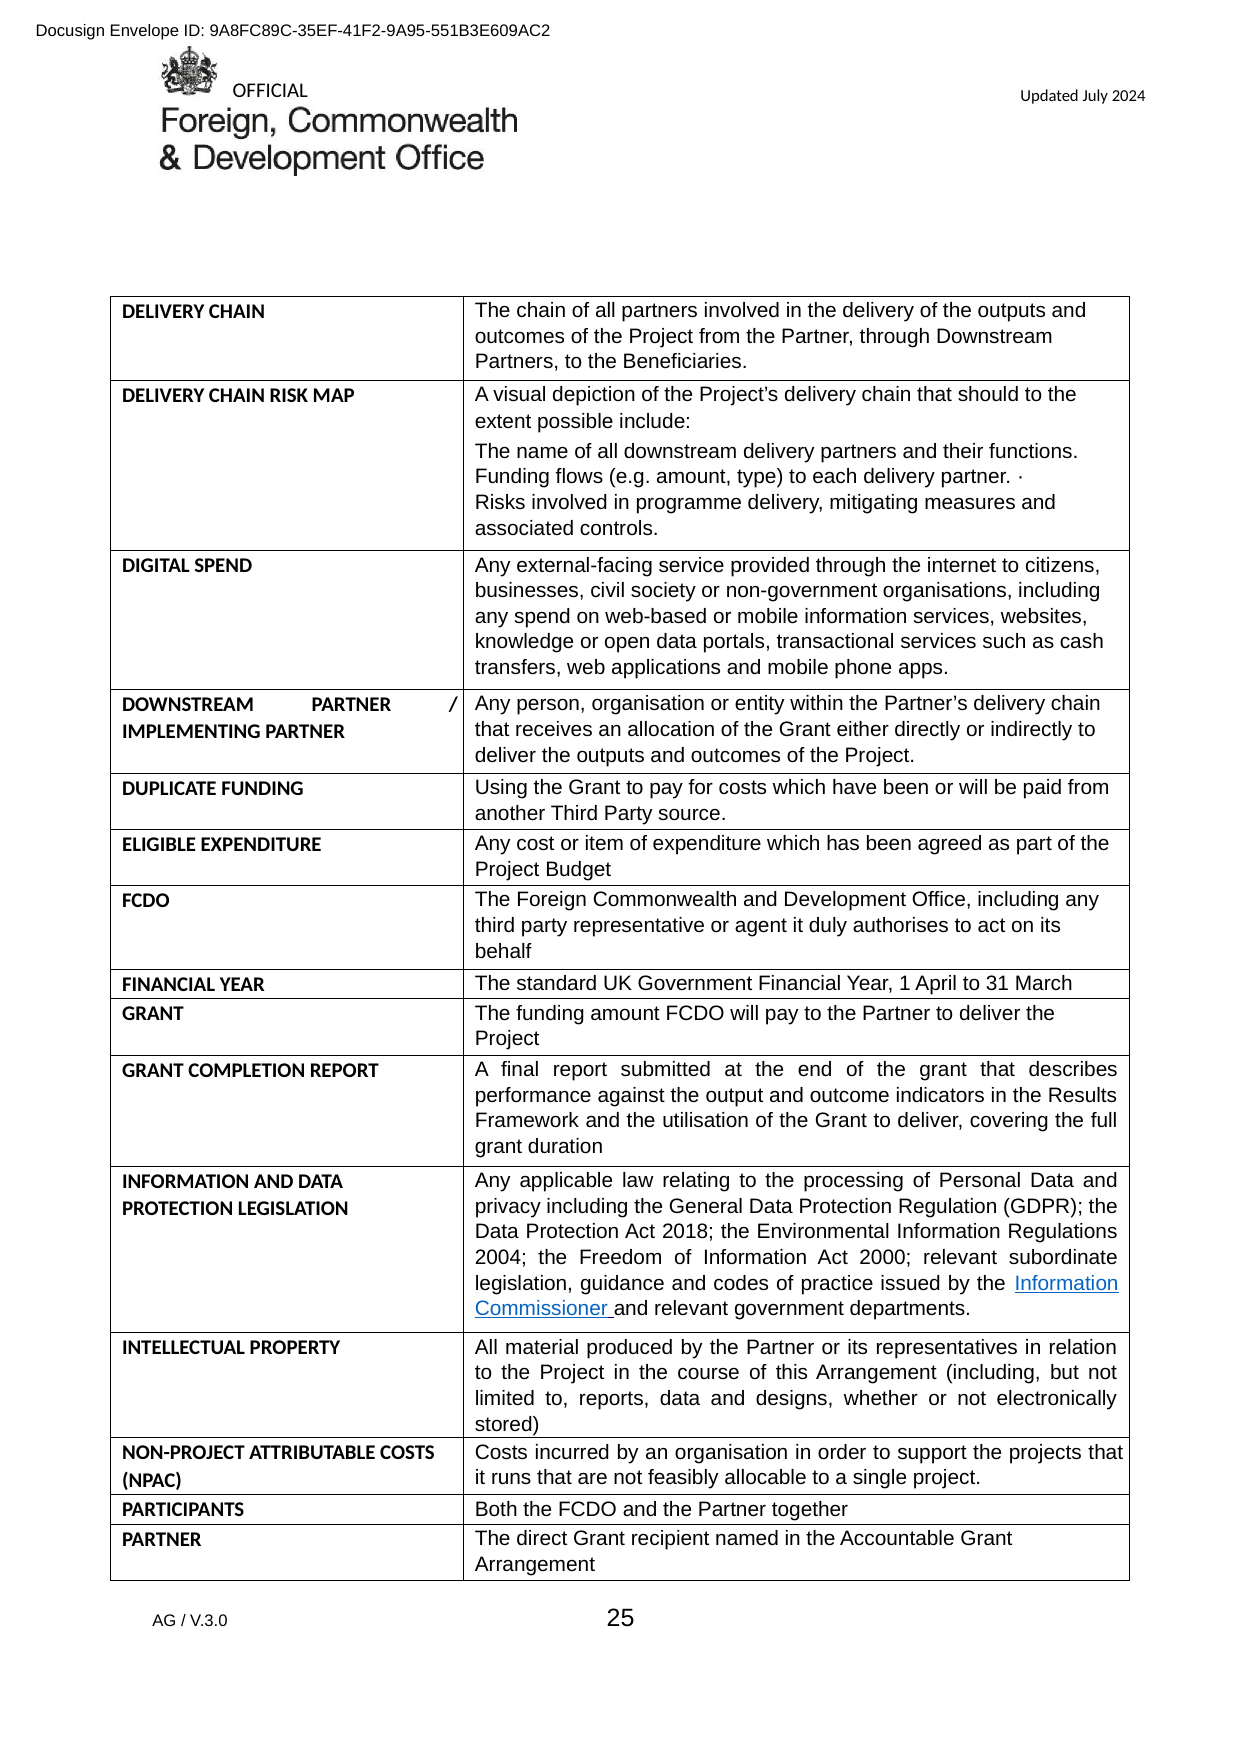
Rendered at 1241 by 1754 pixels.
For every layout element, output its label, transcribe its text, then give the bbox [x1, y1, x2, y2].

table_cell GRANT COMPLETION REPORT [111, 1056, 463, 1166]
table_cell INFORMATION AND DATA PROTECTION LEGISLATION [111, 1167, 463, 1332]
table_cell Any applicable law relating to the processing of Personal Data and privacy including the General Data Protection Regulation (GDPR); the Data Protection Act 2018; the Environmental Information Regulations 2004; the Freedom of Information Act 2000; relevant subordinate legislation, guidance and codes of practice issued by the Information Commissioner and relevant government departments. [464, 1167, 1129, 1332]
table_cell Any external-facing service provided through the internet to citizens, businesses, civil society or non-government organisations, including any spend on web-based or mobile information services, websites, knowledge or open data portals, transactional services such as cash transfers, web applications and mobile phone apps. [464, 551, 1129, 689]
table_cell INTELLECTUAL PROPERTY [111, 1333, 463, 1437]
table_cell PARTNER [111, 1525, 463, 1580]
table_header The chain of all partners involved in the delivery of the outputs and outcomes of the Project from the Partner, through Downstream Partners, to the Beneficiaries. [464, 297, 1129, 379]
table_cell GRANT [111, 999, 463, 1054]
table_cell FCDO [111, 886, 463, 969]
table_cell A visual depiction of the Project’s delivery chain that should to the extent possible include: The name of all downstream delivery partners and their functions. Funding flows (e.g. amount, type) to each delivery partner. · Risks involved in programme delivery, mitigating measures and associated controls. [464, 381, 1129, 550]
table_cell DUPLICATE FUNDING [111, 774, 463, 829]
table_cell Both the FCDO and the Partner together [464, 1495, 1129, 1524]
table_cell Any cost or item of expenditure which has been agreed as part of the Project Budget [464, 830, 1129, 885]
table_cell The Foreign Commonwealth and Development Office, including any third party representative or agent it duly authorises to act on its behalf [464, 886, 1129, 969]
table_cell ELIGIBLE EXPENDITURE [111, 830, 463, 885]
table_cell DELIVERY CHAIN RISK MAP [111, 381, 463, 550]
table_cell All material produced by the Partner or its representatives in relation to the Project in the course of this Arrangement (including, but not limited to, reports, data and designs, whether or not electronically stored) [464, 1333, 1129, 1437]
table_cell The direct Grant recipient named in the Accountable Grant Arrangement [464, 1525, 1129, 1580]
table_cell Any person, organisation or entity within the Partner’s delivery chain that receives an allocation of the Grant either directly or indirectly to deliver the outputs and outcomes of the Project. [464, 690, 1129, 773]
table_cell PARTICIPANTS [111, 1495, 463, 1524]
table_cell The standard UK Government Financial Year, 1 April to 31 March [464, 970, 1129, 998]
table_cell Costs incurred by an organisation in order to support the projects that it runs that are not feasibly allocable to a single project. [464, 1438, 1129, 1494]
table_cell DOWNSTREAM PARTNER / IMPLEMENTING PARTNER [111, 690, 463, 773]
table_header DELIVERY CHAIN [111, 297, 463, 379]
table_cell DIGITAL SPEND [111, 551, 463, 689]
table_cell A final report submitted at the end of the grant that describes performance against the output and outcome indicators in the Results Framework and the utilisation of the Grant to deliver, covering the full grant duration [464, 1056, 1129, 1166]
table_cell NON-PROJECT ATTRIBUTABLE COSTS (NPAC) [111, 1438, 463, 1494]
table_cell FINANCIAL YEAR [111, 970, 463, 998]
table_cell The funding amount FCDO will pay to the Partner to deliver the Project [464, 999, 1129, 1054]
table_cell Using the Grant to pay for costs which have been or will be paid from another Third Party source. [464, 774, 1129, 829]
